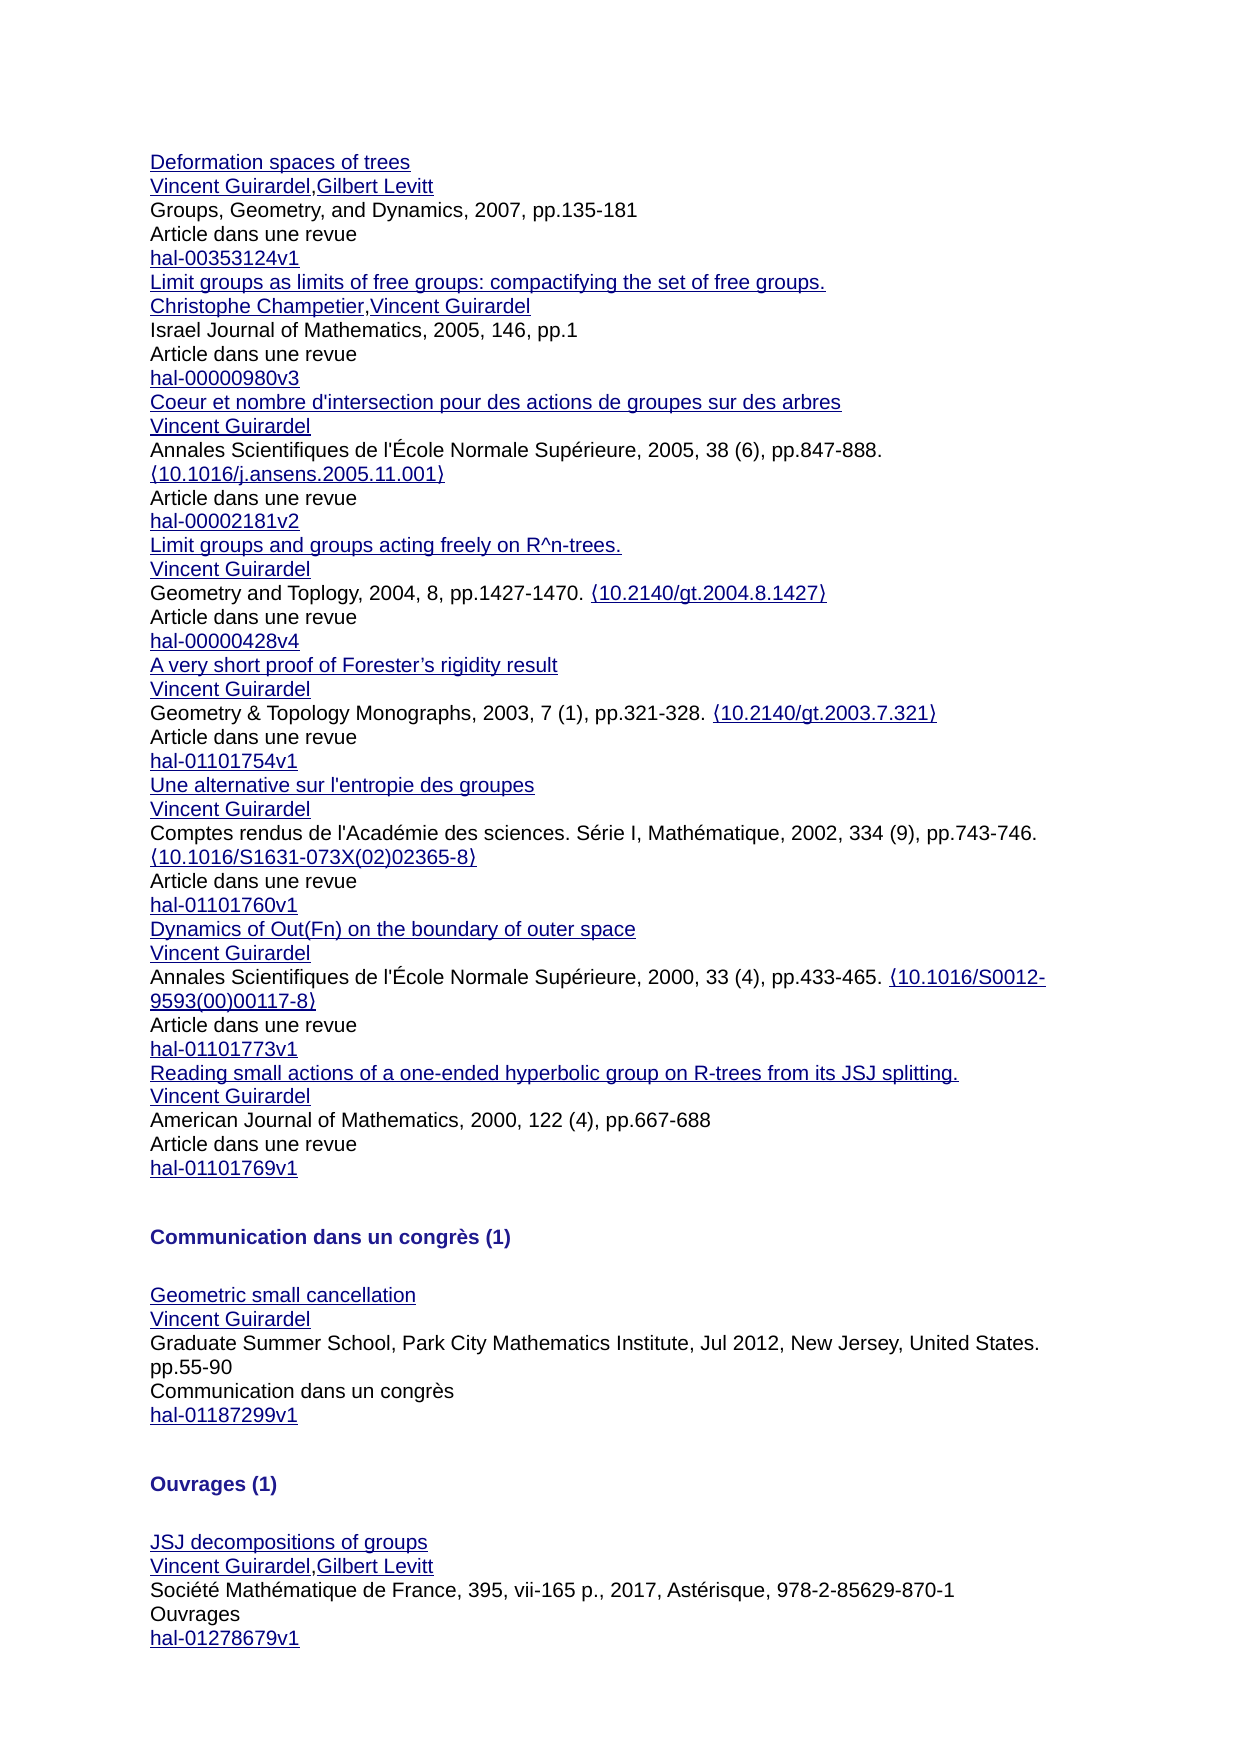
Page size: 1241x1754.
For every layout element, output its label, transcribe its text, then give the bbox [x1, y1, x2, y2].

table_cell A very short proof of Forester’s rigidity result Vincent Guirardel Geometry & Topology Monographs, 2003, 7 (1), pp.321-328. ⟨10.2140/gt.2003.7.321⟩ Article dans une revue hal-01101754v1 [150, 653, 1090, 773]
table_cell Limit groups as limits of free groups: compactifying the set of free groups. Christophe Champetier,Vincent Guirardel Israel Journal of Mathematics, 2005, 146, pp.1 Article dans une revue hal-00000980v3 [150, 270, 1090, 389]
table_cell Deformation spaces of trees Vincent Guirardel,Gilbert Levitt Groups, Geometry, and Dynamics, 2007, pp.135-181 Article dans une revue hal-00353124v1 [150, 150, 1090, 270]
table_cell Reading small actions of a one-ended hyperbolic group on R-trees from its JSJ splitting. Vincent Guirardel American Journal of Mathematics, 2000, 122 (4), pp.667-688 Article dans une revue hal-01101769v1 [150, 1060, 1090, 1180]
subtitle Ouvrages (1) [150, 1472, 1090, 1496]
table_cell Dynamics of Out(Fn) on the boundary of outer space Vincent Guirardel Annales Scientifiques de l'École Normale Supérieure, 2000, 33 (4), pp.433-465. ⟨10.1016/S0012-9593(00)00117-8⟩ Article dans une revue hal-01101773v1 [150, 917, 1090, 1060]
table_header JSJ decompositions of groups Vincent Guirardel,Gilbert Levitt Société Mathématique de France, 395, vii-165 p., 2017, Astérisque, 978-2-85629-870-1 Ouvrages hal-01278679v1 [150, 1530, 1090, 1650]
table_header Geometric small cancellation Vincent Guirardel Graduate Summer School, Park City Mathematics Institute, Jul 2012, New Jersey, United States. pp.55-90 Communication dans un congrès hal-01187299v1 [150, 1283, 1090, 1427]
table_cell Une alternative sur l'entropie des groupes Vincent Guirardel Comptes rendus de l'Académie des sciences. Série I, Mathématique, 2002, 334 (9), pp.743-746. ⟨10.1016/S1631-073X(02)02365-8⟩ Article dans une revue hal-01101760v1 [150, 773, 1090, 917]
table_cell Limit groups and groups acting freely on R^n-trees. Vincent Guirardel Geometry and Toplogy, 2004, 8, pp.1427-1470. ⟨10.2140/gt.2004.8.1427⟩ Article dans une revue hal-00000428v4 [150, 533, 1090, 653]
subtitle Communication dans un congrès (1) [150, 1225, 1090, 1249]
table_cell Coeur et nombre d'intersection pour des actions de groupes sur des arbres Vincent Guirardel Annales Scientifiques de l'École Normale Supérieure, 2005, 38 (6), pp.847-888. ⟨10.1016/j.ansens.2005.11.001⟩ Article dans une revue hal-00002181v2 [150, 390, 1090, 533]
